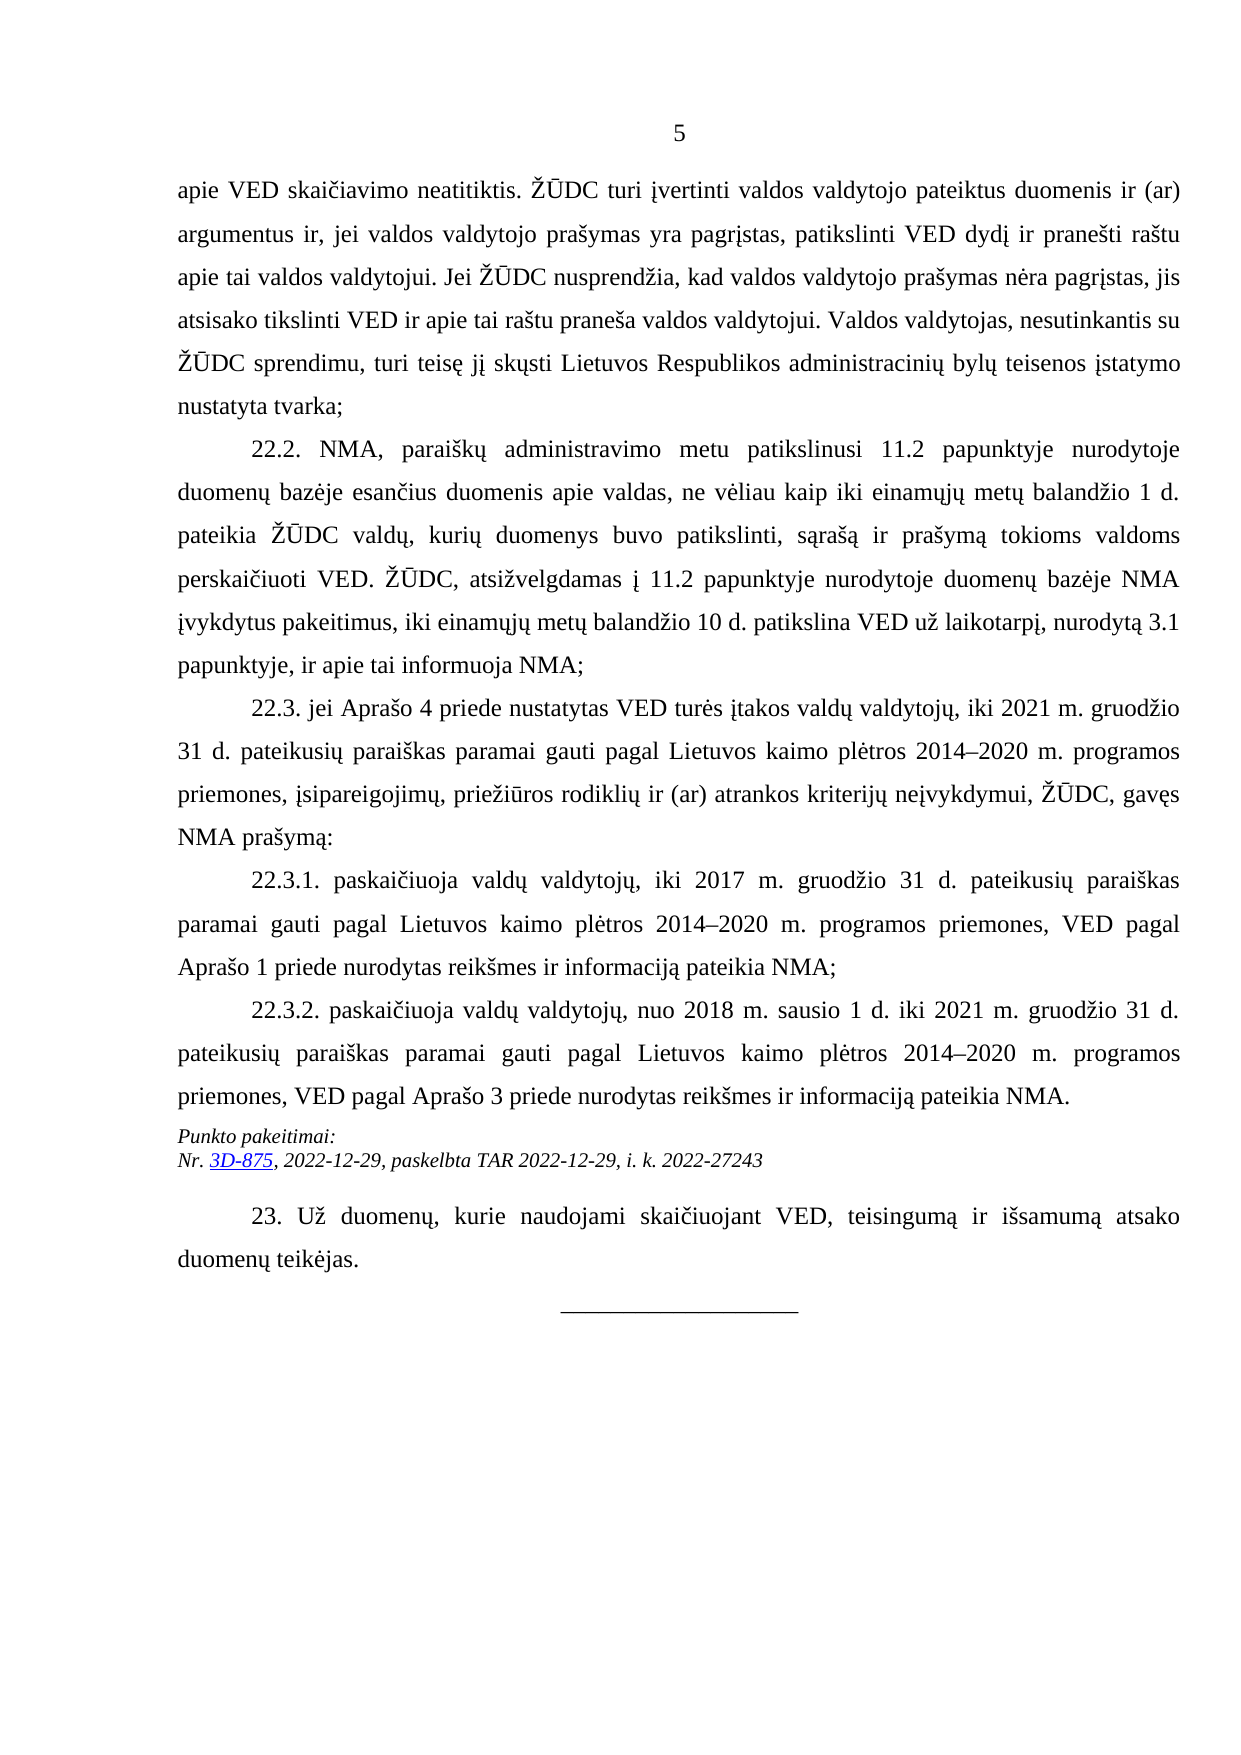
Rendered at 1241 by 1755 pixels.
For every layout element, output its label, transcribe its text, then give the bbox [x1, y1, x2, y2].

text 22.2. NMA, paraiškų administravimo metu patikslinusi 11.2 papunktyje nurodytoje duomenų bazėje esančius duomenis apie valdas, ne vėliau kaip iki einamųjų metų balandžio 1 d. pateikia ŽŪDC valdų, kurių duomenys buvo patikslinti, sąrašą ir prašymą tokioms valdoms perskaičiuoti VED. ŽŪDC, atsižvelgdamas į 11.2 papunktyje nurodytoje duomenų bazėje NMA įvykdytus pakeitimus, iki einamųjų metų balandžio 10 d. patikslina VED už laikotarpį, nurodytą 3.1 papunktyje, ir apie tai informuoja NMA; [177, 434, 1181, 679]
text 22.3. jei Aprašo 4 priede nustatytas VED turės įtakos valdų valdytojų, iki 2021 m. gruodžio 31 d. pateikusių paraiškas paramai gauti pagal Lietuvos kaimo plėtros 2014–2020 m. programos priemones, įsipareigojimų, priežiūros rodiklių ir (ar) atrankos kriterijų neįvykdymui, ŽŪDC, gavęs NMA prašymą: [177, 693, 1181, 851]
text 23. Už duomenų, kurie naudojami skaičiuojant VED, teisingumą ir išsamumą atsako duomenų teikėjas. [177, 1201, 1181, 1273]
text apie VED skaičiavimo neatitiktis. ŽŪDC turi įvertinti valdos valdytojo pateiktus duomenis ir (ar) argumentus ir, jei valdos valdytojo prašymas yra pagrįstas, patikslinti VED dydį ir pranešti raštu apie tai valdos valdytojui. Jei ŽŪDC nusprendžia, kad valdos valdytojo prašymas nėra pagrįstas, jis atsisako tikslinti VED ir apie tai raštu praneša valdos valdytojui. Valdos valdytojas, nesutinkantis su ŽŪDC sprendimu, turi teisę jį skųsti Lietuvos Respublikos administracinių bylų teisenos įstatymo nustatyta tvarka; [177, 176, 1181, 420]
text ___________________ [177, 1287, 1181, 1316]
text 22.3.2. paskaičiuoja valdų valdytojų, nuo 2018 m. sausio 1 d. iki 2021 m. gruodžio 31 d. pateikusių paraiškas paramai gauti pagal Lietuvos kaimo plėtros 2014–2020 m. programos priemones, VED pagal Aprašo 3 priede nurodytas reikšmes ir informaciją pateikia NMA. [177, 995, 1181, 1110]
text 22.3.1. paskaičiuoja valdų valdytojų, iki 2017 m. gruodžio 31 d. pateikusių paraiškas paramai gauti pagal Lietuvos kaimo plėtros 2014–2020 m. programos priemones, VED pagal Aprašo 1 priede nurodytas reikšmes ir informaciją pateikia NMA; [177, 866, 1181, 981]
text Nr. 3D-875, 2022-12-29, paskelbta TAR 2022-12-29, i. k. 2022-27243 [177, 1148, 1181, 1172]
text Punkto pakeitimai: [177, 1124, 1181, 1148]
